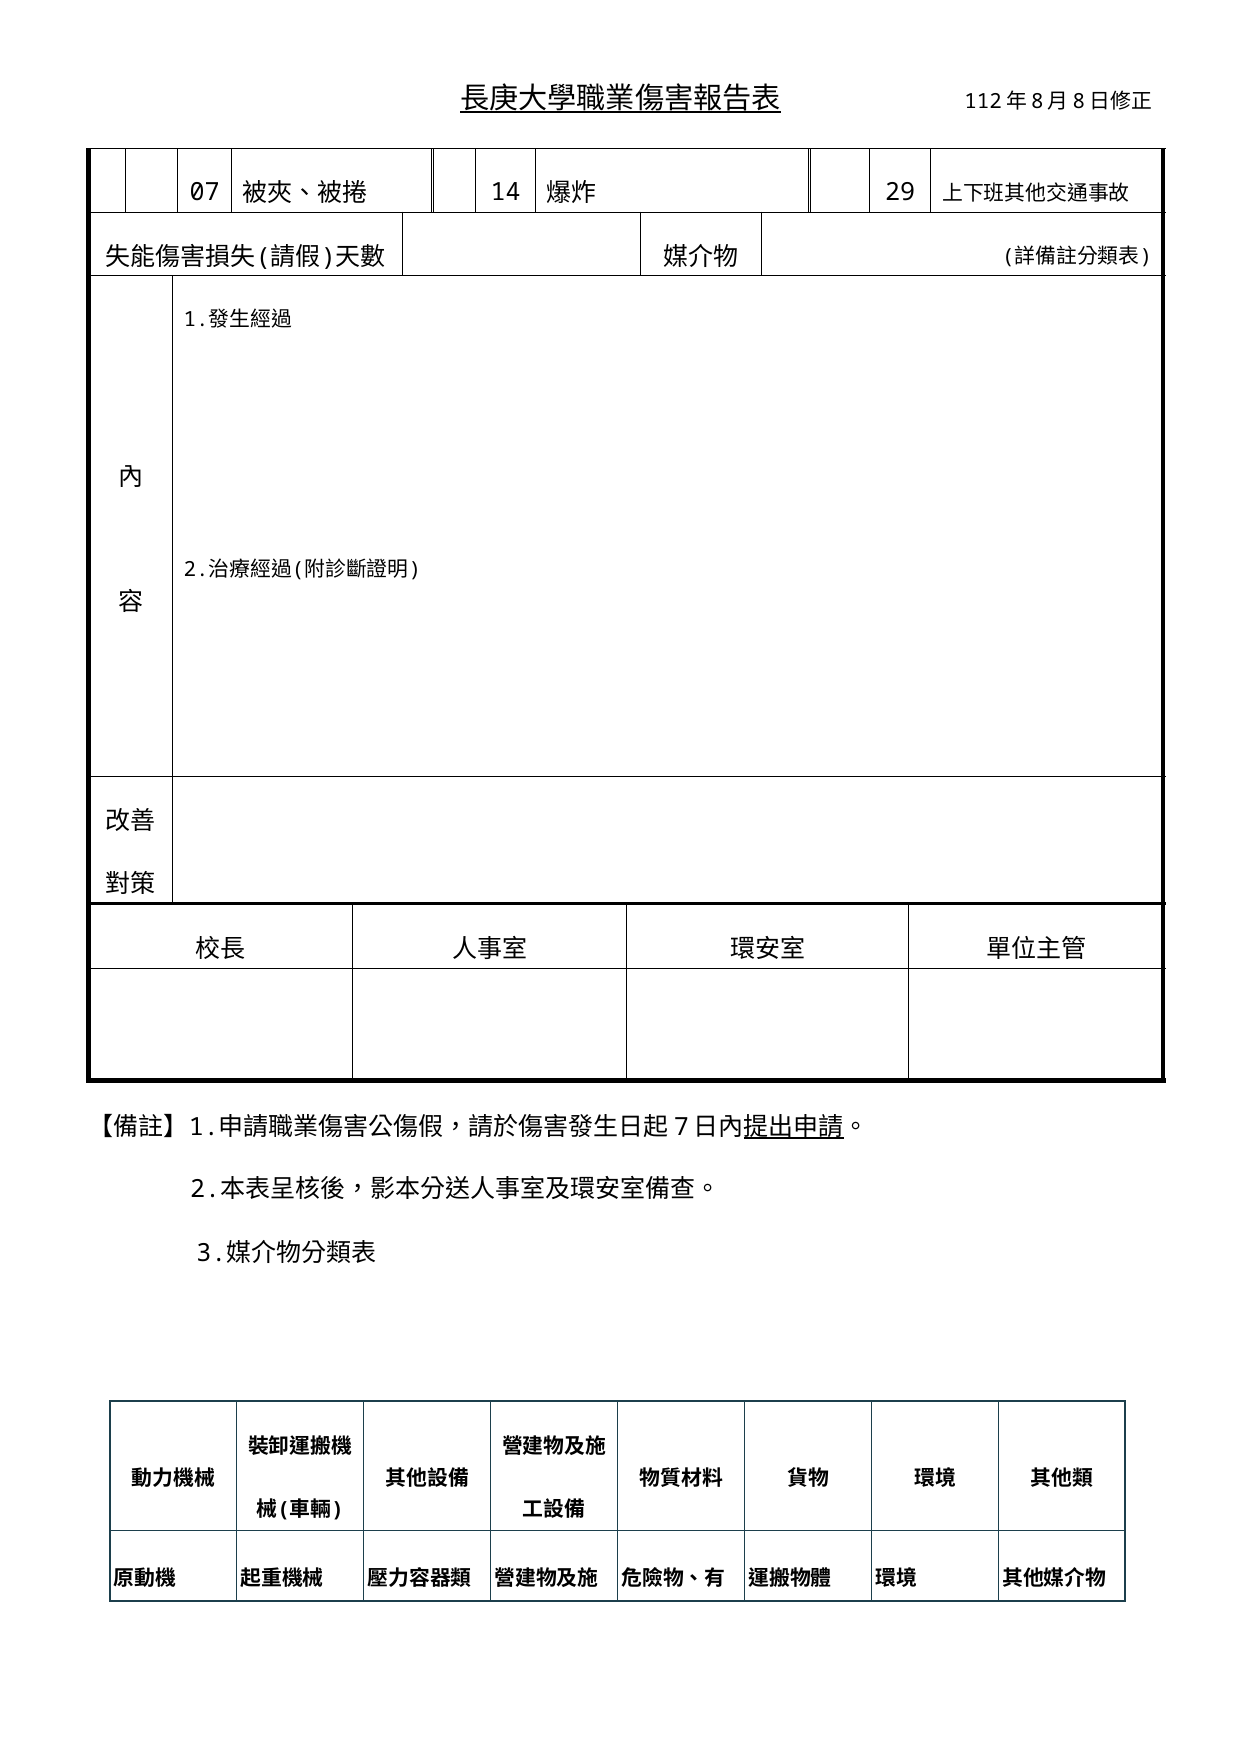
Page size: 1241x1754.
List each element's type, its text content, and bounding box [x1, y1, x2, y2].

table_cell 14 [476, 149, 535, 212]
table_cell 校長 [91, 905, 352, 968]
table_cell 改善對策 [91, 777, 172, 902]
table_cell 環安室 [627, 905, 908, 968]
table_cell [403, 213, 640, 275]
table_cell [627, 969, 908, 1078]
table_header 環境 [874, 1533, 996, 1599]
table_header 環境 [872, 1402, 998, 1530]
table_cell [173, 777, 1161, 902]
table_cell [91, 149, 125, 212]
table_cell 被夾、被捲 [232, 149, 431, 212]
table_header 其他設備 [364, 1402, 490, 1530]
table_header 原動機 [112, 1533, 234, 1599]
text 【備註】1.申請職業傷害公傷假，請於傷害發生日起7日內提出申請。 [89, 1083, 1152, 1145]
table_header 營建物及施 [493, 1533, 615, 1599]
table_cell 單位主管 [909, 905, 1161, 968]
table_cell [353, 969, 626, 1078]
table_cell 內 容 [91, 276, 172, 776]
table_cell [126, 149, 177, 212]
table_cell 1.發生經過 2.治療經過(附診斷證明) [173, 276, 1161, 776]
table_header 其他類 [999, 1402, 1124, 1530]
table_cell 29 [870, 149, 930, 212]
table_cell 人事室 [353, 905, 626, 968]
table_cell (詳備註分類表) [762, 213, 1161, 275]
table_header 壓力容器類 [366, 1533, 488, 1599]
table_header 起重機械 [239, 1533, 361, 1599]
table_header 運搬物體 [747, 1533, 869, 1599]
table_header 3.媒介物分類表 [110, 1208, 1125, 1398]
table_header 裝卸運搬機械(車輛) [237, 1402, 363, 1530]
table_cell 媒介物 [641, 213, 761, 275]
table_header 營建物及施工設備 [491, 1402, 617, 1530]
table_cell [434, 149, 475, 212]
table_header 危險物、有 [620, 1533, 742, 1599]
table_cell 07 [178, 149, 231, 212]
table_cell [909, 969, 1161, 1078]
table_cell 失能傷害損失(請假)天數 [91, 213, 402, 275]
table_header 動力機械 [111, 1402, 236, 1530]
table_header 物質材料 [618, 1402, 744, 1530]
table_cell 上下班其他交通事故 [931, 149, 1161, 212]
table_header 其他媒介物 [1001, 1533, 1123, 1599]
table_cell 爆炸 [536, 149, 808, 212]
table_header 貨物 [745, 1402, 871, 1530]
table_cell [811, 149, 869, 212]
text 2.本表呈核後，影本分送人事室及環安室備查。 [177, 1145, 1152, 1208]
table_cell [91, 969, 352, 1078]
